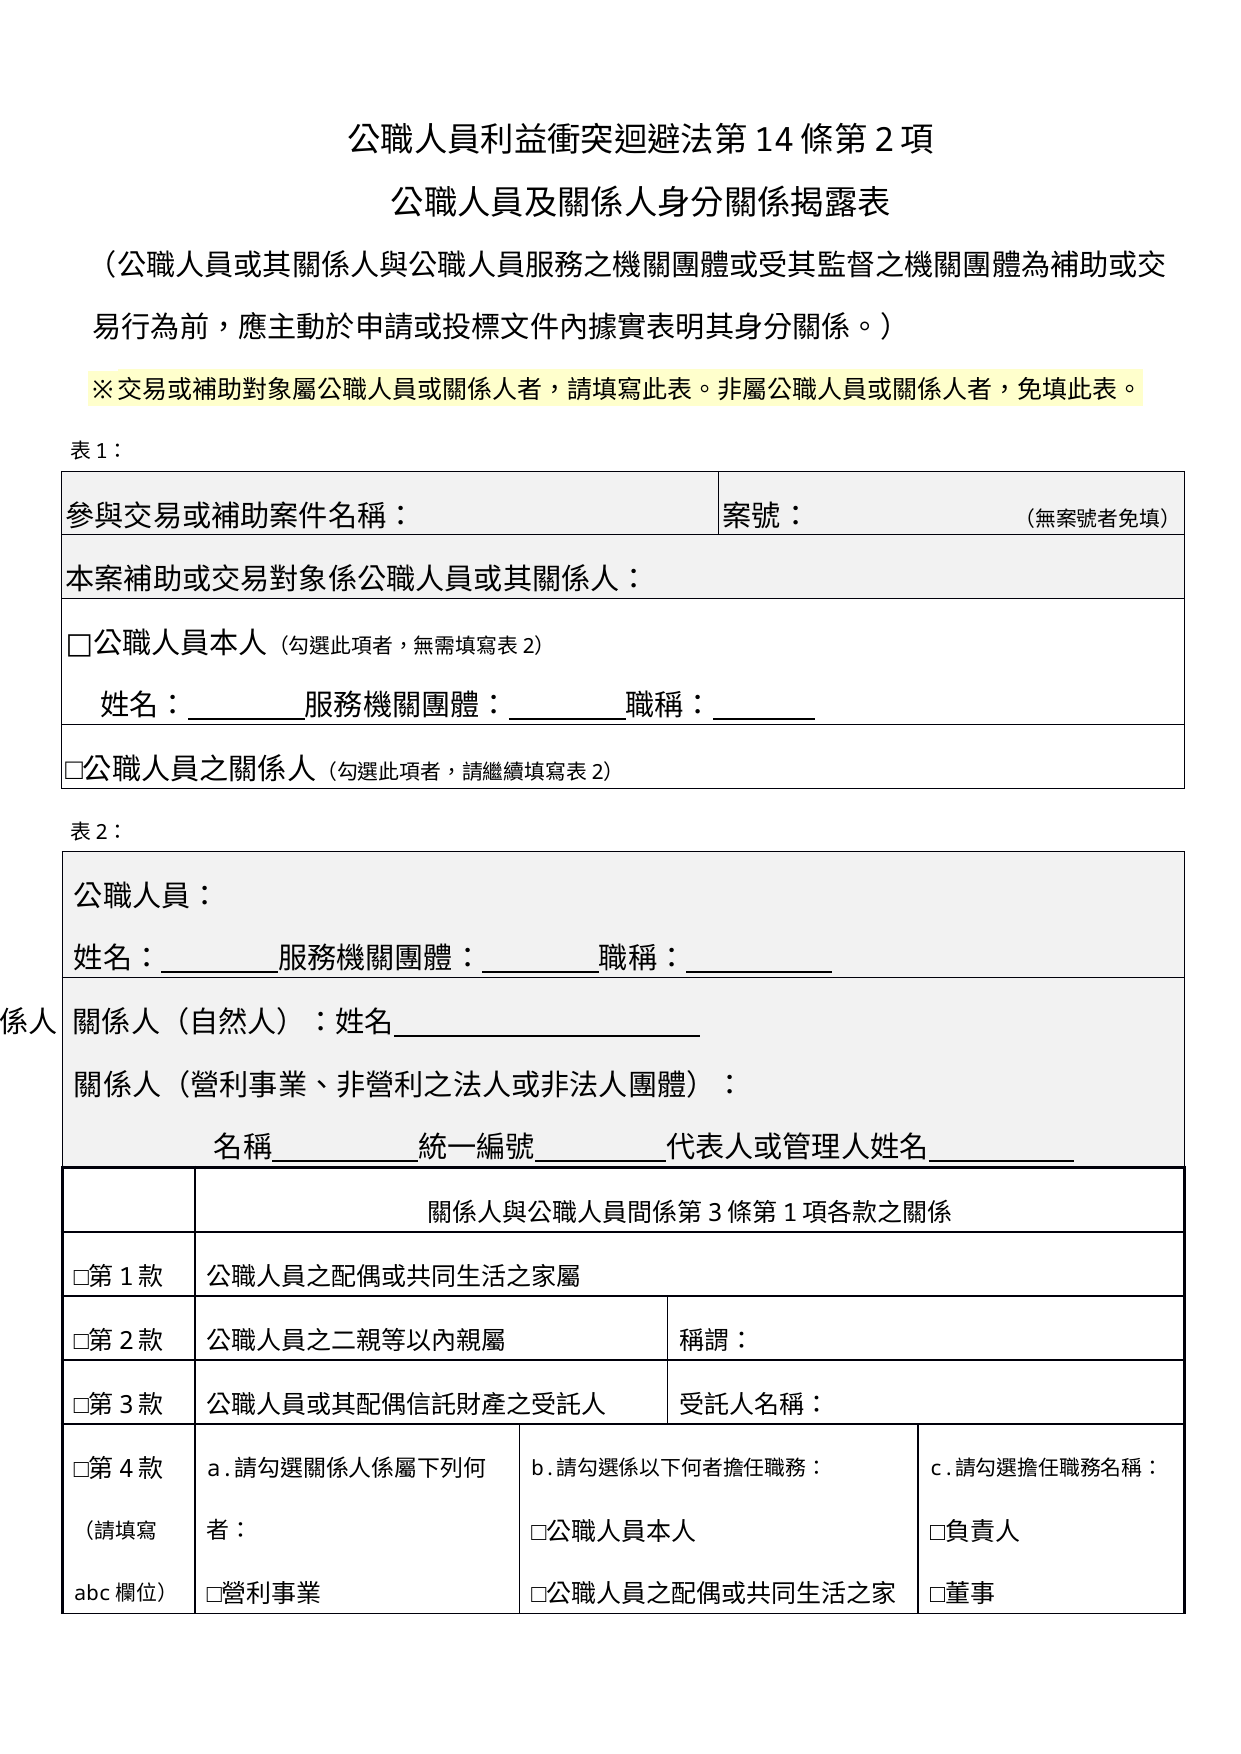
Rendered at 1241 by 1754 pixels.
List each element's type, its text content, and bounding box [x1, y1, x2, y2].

table_cell □第4款 （請填寫abc欄位） [64, 1425, 194, 1612]
text （公職人員或其關係人與公職人員服務之機關團體或受其監督之機關團體為補助或交易行為前，應主動於申請或投標文件內據實表明其身分關係。） [88, 221, 1184, 346]
table_cell [64, 1169, 194, 1231]
table_cell 受託人名稱： [668, 1361, 1183, 1423]
text ※交易或補助對象屬公職人員或關係人者，請填寫此表。非屬公職人員或關係人者，免填此表。 [88, 346, 1184, 408]
table_cell 公職人員之二親等以內親屬 [196, 1297, 667, 1359]
table_cell b.請勾選係以下何者擔任職務： □公職人員本人 □公職人員之配偶或共同生活之家 [520, 1425, 917, 1612]
text 表1： [33, 408, 1189, 471]
table_cell c.請勾選擔任職務名稱： □負責人 □董事 [919, 1425, 1183, 1612]
table_header 參與交易或補助案件名稱： [62, 472, 718, 534]
table_cell 公職人員或其配偶信託財產之受託人 [196, 1361, 667, 1423]
table_cell a.請勾選關係人係屬下列何者： □營利事業 [196, 1425, 519, 1612]
table_cell □第1款 [64, 1233, 194, 1295]
text 表2： [33, 788, 1110, 851]
table_cell 關係人與公職人員間係第3條第1項各款之關係 [196, 1169, 1183, 1231]
table_cell □公職人員之關係人（勾選此項者，請繼續填寫表2） [62, 725, 1184, 787]
table_header 公職人員： 姓名： 服務機關團體： 職稱： [63, 852, 1184, 977]
table_cell 關係人 關係人（自然人）：姓名 關係人（營利事業、非營利之法人或非法人團體）： 名稱 統一編號 代表人或管理人姓名 [63, 978, 1184, 1166]
table_cell 公職人員之配偶或共同生活之家屬 [196, 1233, 1183, 1295]
table_cell □公職人員本人（勾選此項者，無需填寫表2） 姓名： 服務機關團體： 職稱： [62, 599, 1184, 724]
table_header 案號： （無案號者免填） [719, 472, 1184, 534]
table_cell □第2款 [64, 1297, 194, 1359]
table_cell 本案補助或交易對象係公職人員或其關係人： [62, 535, 1184, 598]
text 公職人員及關係人身分關係揭露表 [33, 158, 1240, 221]
table_cell □第3款 [64, 1361, 194, 1423]
table_cell 稱謂： [668, 1297, 1183, 1359]
text 公職人員利益衝突迴避法第14條第2項 [33, 96, 1240, 158]
